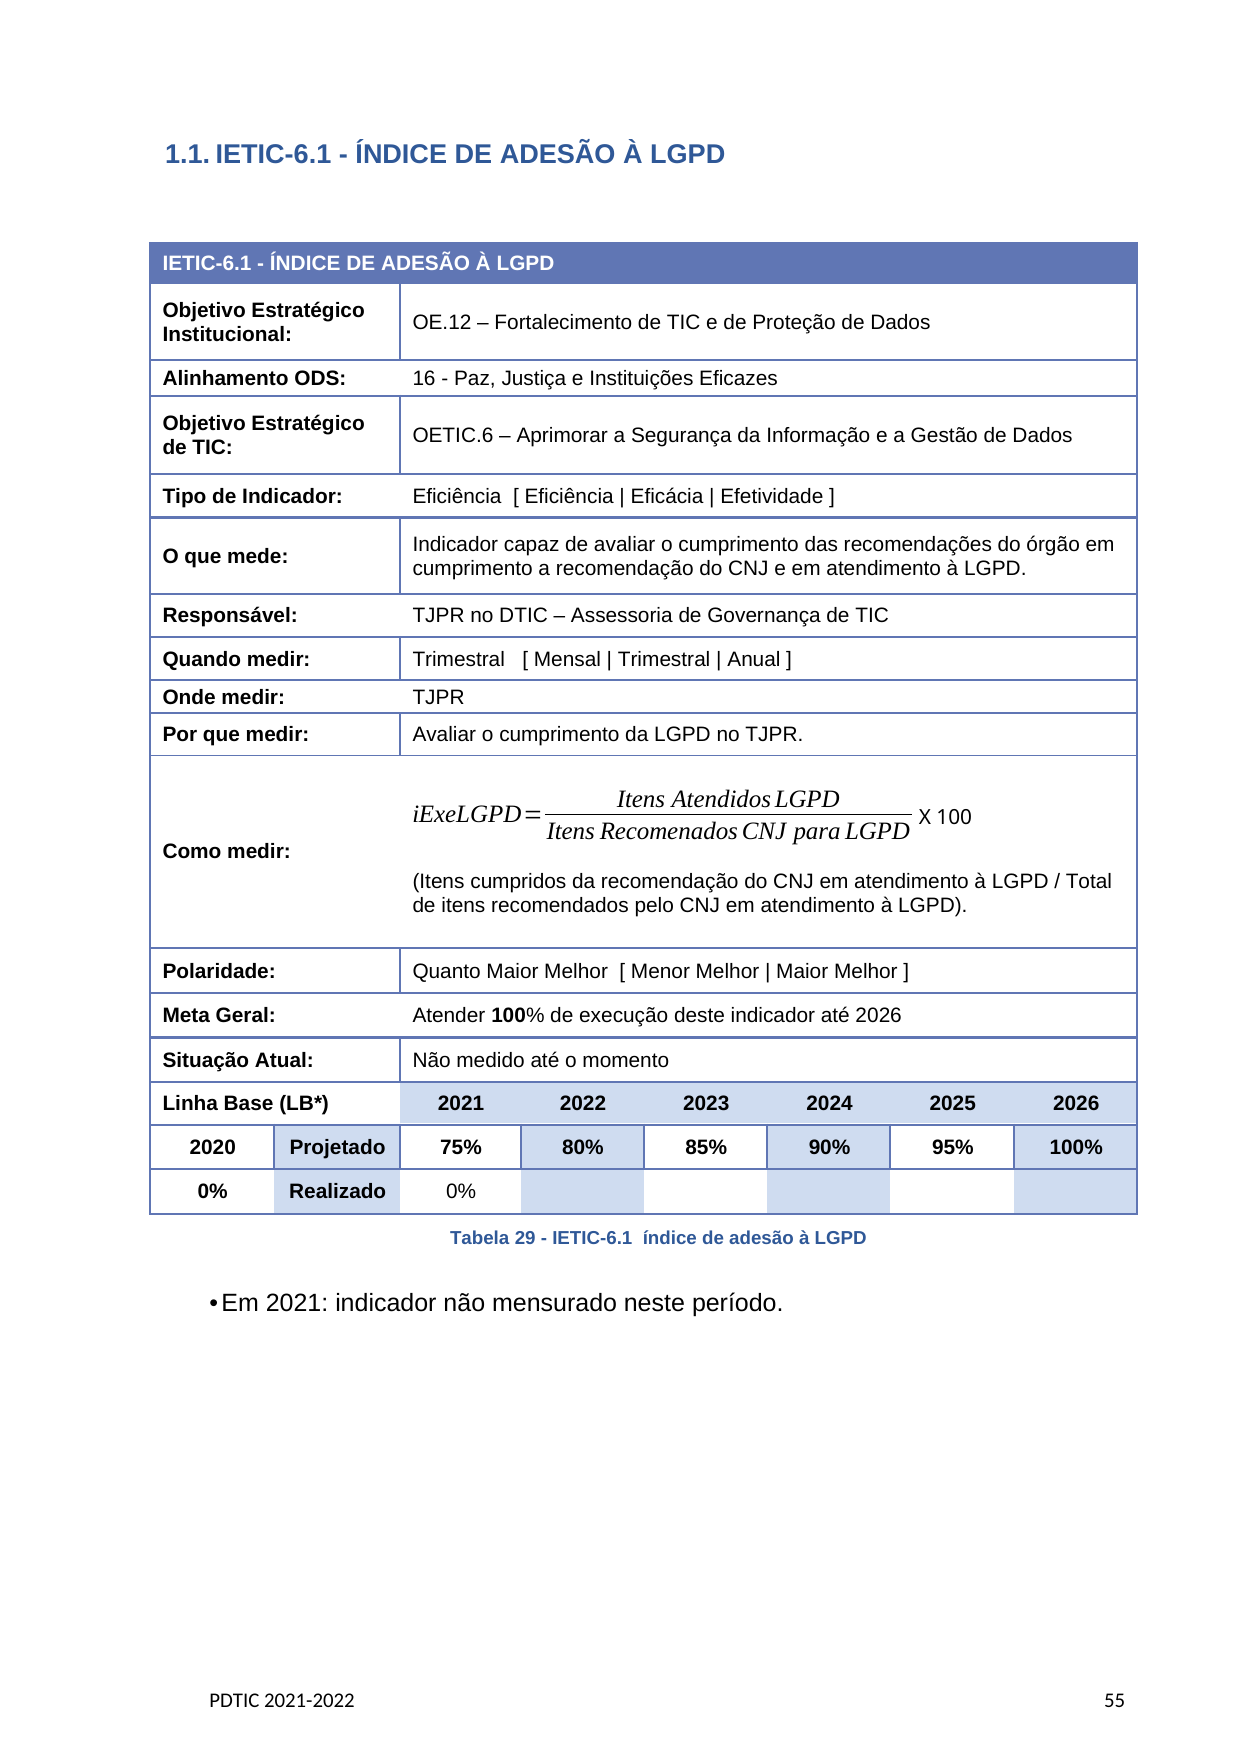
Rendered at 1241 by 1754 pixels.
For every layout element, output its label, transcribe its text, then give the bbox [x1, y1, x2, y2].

table_cell 2023 [644, 1083, 767, 1123]
table_cell 85% [645, 1126, 766, 1168]
table_cell 100% [1015, 1126, 1136, 1168]
table_cell TJPR [400, 681, 1136, 712]
table_cell Alinhamento ODS: [151, 361, 400, 394]
table_cell Realizado [274, 1170, 400, 1213]
table_header IETIC-6.1 - ÍNDICE DE ADESÃO À LGPD [151, 244, 1136, 282]
table_cell 2021 [400, 1083, 521, 1123]
table_cell Polaridade: [151, 949, 399, 992]
table_cell [521, 1170, 644, 1213]
table_cell 0% [400, 1170, 521, 1213]
table_cell X 100 (Itens cumpridos da recomendação do CNJ em atendimento à LGPD / Total de itens recomendados pelo CNJ em atendimento à LGPD). [400, 756, 1136, 947]
table_cell Responsável: [151, 595, 400, 636]
table_cell OETIC.6 – Aprimorar a Segurança da Informação e a Gestão de Dados [401, 397, 1136, 473]
table_cell TJPR no DTIC – Assessoria de Governança de TIC [400, 595, 1136, 636]
table_cell [767, 1170, 890, 1213]
table_cell Linha Base (LB*) [151, 1083, 400, 1123]
table_cell Objetivo Estratégico Institucional: [151, 284, 399, 359]
table_cell Atender 100% de execução deste indicador até 2026 [400, 994, 1136, 1036]
table_cell 75% [401, 1126, 520, 1168]
table_cell Onde medir: [151, 681, 400, 712]
table_cell 80% [522, 1126, 643, 1168]
table_cell 90% [768, 1126, 889, 1168]
table_cell 2024 [767, 1083, 890, 1123]
table_cell O que mede: [151, 519, 399, 593]
table_cell [644, 1170, 767, 1213]
subtitle IETIC-6.1 - ÍNDICE DE ADESÃO À LGPD [165, 138, 1107, 169]
table_cell 95% [891, 1126, 1013, 1168]
table_cell Avaliar o cumprimento da LGPD no TJPR. [401, 714, 1136, 754]
table_cell Objetivo Estratégico de TIC: [151, 397, 399, 473]
table_cell Meta Geral: [151, 994, 400, 1036]
table_cell [1014, 1170, 1136, 1213]
table_cell Tipo de Indicador: [151, 475, 400, 516]
table_cell OE.12 – Fortalecimento de TIC e de Proteção de Dados [401, 284, 1136, 359]
table_cell 2026 [1014, 1083, 1136, 1123]
table_cell 0% [151, 1170, 274, 1213]
text • Em 2021: indicador não mensurado neste período. [209, 1287, 1107, 1316]
table_cell Por que medir: [151, 714, 399, 754]
table_cell Não medido até o momento [401, 1039, 1136, 1081]
table_cell Situação Atual: [151, 1039, 399, 1081]
table_cell 16 - Paz, Justiça e Instituições Eficazes [400, 361, 1136, 394]
table_cell Eficiência [ Eficiência | Eficácia | Efetividade ] [400, 475, 1136, 516]
table_cell Como medir: [151, 756, 400, 947]
table_cell Trimestral [ Mensal | Trimestral | Anual ] [401, 638, 1136, 679]
table_cell 2020 [151, 1126, 273, 1168]
table_cell [890, 1170, 1014, 1213]
text Tabela 29 - IETIC-6.1 índice de adesão à LGPD [150, 1227, 1107, 1249]
table_cell Quando medir: [151, 638, 399, 679]
table_cell 2022 [521, 1083, 644, 1123]
table_cell 2025 [890, 1083, 1014, 1123]
table_cell Indicador capaz de avaliar o cumprimento das recomendações do órgão em cumprimento a recomendação do CNJ e em atendimento à LGPD. [401, 519, 1136, 593]
table_cell Quanto Maior Melhor [ Menor Melhor | Maior Melhor ] [401, 949, 1136, 992]
table_cell Projetado [275, 1126, 399, 1168]
